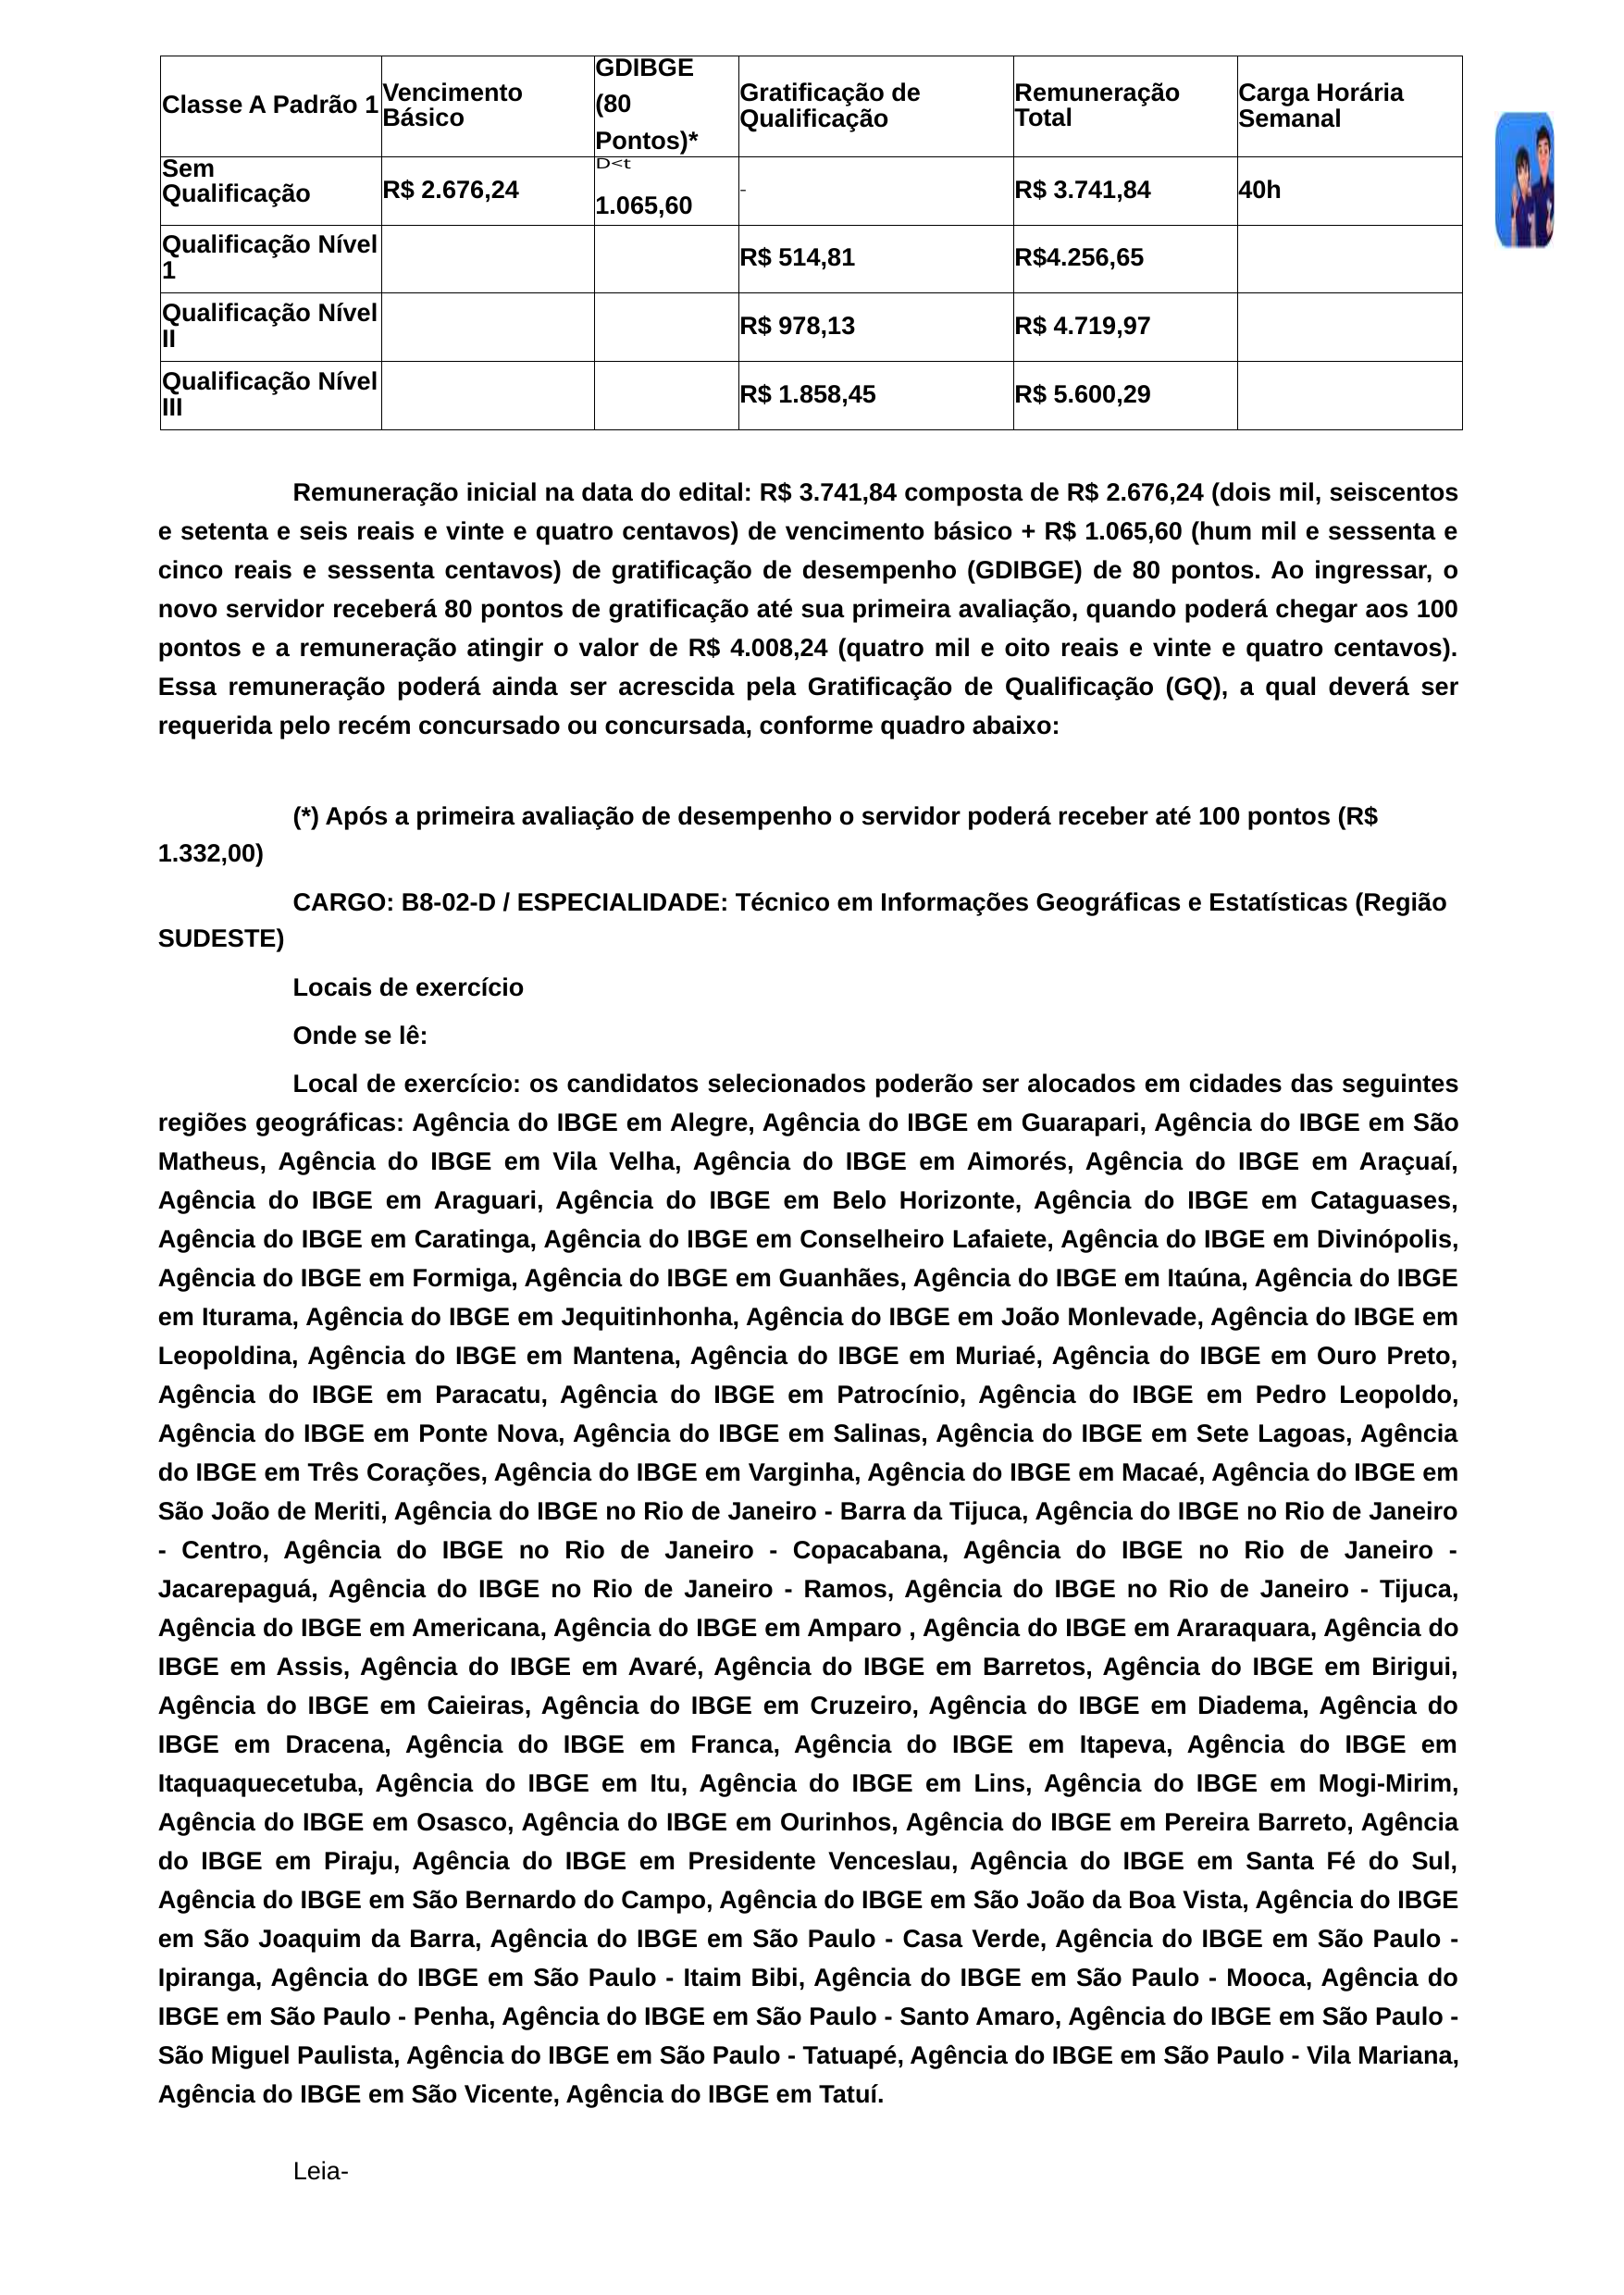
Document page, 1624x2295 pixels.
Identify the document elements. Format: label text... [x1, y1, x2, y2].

table_cell [1238, 226, 1462, 292]
table_header Gratificação de Qualificação [739, 56, 1013, 156]
table_cell R$ 3.741,84 [1014, 157, 1237, 224]
text Remuneração inicial na data do edital: R$ 3.741,84 composta de R$ 2.676,24 (dois mil, seiscentos e setenta e seis reais e vinte e quatro centavos) de vencimento básico + R$ 1.065,60 (hum mil e sessenta e cinco reais e sessenta centavos) de gratificação de desempenho (GDIBGE) de 80 pontos. Ao ingressar, o novo servidor receberá 80 pontos de gratificação até sua primeira avaliação, quando poderá chegar aos 100 pontos e a remuneração atingir o valor de R$ 4.008,24 (quatro mil e oito reais e vinte e quatro centavos). Essa remuneração poderá ainda ser acrescida pela Gratificação de Qualificação (GQ), a qual deverá ser requerida pelo recém concursado ou concursada, conforme quadro abaixo: [158, 56, 1460, 742]
table_cell R$ 5.600,29 [1014, 362, 1237, 429]
table_cell Qualificação Nível III [161, 362, 381, 429]
text 1.332,00) [158, 842, 1556, 867]
table_header Vencimento Básico [382, 56, 594, 156]
text Onde se lê: [158, 1024, 1556, 1049]
table_header Classe A Padrão 1 [161, 56, 381, 156]
table_cell R$4.256,65 [1014, 226, 1237, 292]
text CARGO: B8-02-D / ESPECIALIDADE: Técnico em Informações Geográficas e Estatísticas (Região [158, 890, 1556, 915]
table_cell Qualificação Nível 1 [161, 226, 381, 292]
table_header Carga Horária Semanal [1238, 56, 1462, 156]
table_cell R$ 2.676,24 [382, 157, 594, 224]
table_header Remuneração Total [1014, 56, 1237, 156]
table_cell [595, 293, 738, 360]
table_cell - [739, 157, 1013, 224]
table_cell D<t 1.065,60 [595, 157, 738, 224]
table_cell [1238, 362, 1462, 429]
table_cell R$ 978,13 [739, 293, 1013, 360]
text Locais de exercício [158, 975, 1556, 1001]
text (*) Após a primeira avaliação de desempenho o servidor poderá receber até 100 pontos (R$ [158, 804, 1556, 830]
table_cell [595, 226, 738, 292]
table_cell 40h [1238, 157, 1462, 224]
table_cell R$ 1.858,45 [739, 362, 1013, 429]
table_cell Qualificação Nível II [161, 293, 381, 360]
text Local de exercício: os candidatos selecionados poderão ser alocados em cidades das seguintes regiões geográficas: Agência do IBGE em Alegre, Agência do IBGE em Guarapari, Agência do IBGE em São Matheus, Agência do IBGE em Vila Velha, Agência do IBGE em Aimorés, Agência do IBGE em Araçuaí, Agência do IBGE em Araguari, Agência do IBGE em Belo Horizonte, Agência do IBGE em Cataguases, Agência do IBGE em Caratinga, Agência do IBGE em Conselheiro Lafaiete, Agência do IBGE em Divinópolis, Agência do IBGE em Formiga, Agência do IBGE em Guanhães, Agência do IBGE em Itaúna, Agência do IBGE em Iturama, Agência do IBGE em Jequitinhonha, Agência do IBGE em João Monlevade, Agência do IBGE em Leopoldina, Agência do IBGE em Mantena, Agência do IBGE em Muriaé, Agência do IBGE em Ouro Preto, Agência do IBGE em Paracatu, Agência do IBGE em Patrocínio, Agência do IBGE em Pedro Leopoldo, Agência do IBGE em Ponte Nova, Agência do IBGE em Salinas, Agência do IBGE em Sete Lagoas, Agência do IBGE em Três Corações, Agência do IBGE em Varginha, Agência do IBGE em Macaé, Agência do IBGE em São João de Meriti, Agência do IBGE no Rio de Janeiro - Barra da Tijuca, Agência do IBGE no Rio de Janeiro - Centro, Agência do IBGE no Rio de Janeiro - Copacabana, Agência do IBGE no Rio de Janeiro - Jacarepaguá, Agência do IBGE no Rio de Janeiro - Ramos, Agência do IBGE no Rio de Janeiro - Tijuca, Agência do IBGE em Americana, Agência do IBGE em Amparo , Agência do IBGE em Araraquara, Agência do IBGE em Assis, Agência do IBGE em Avaré, Agência do IBGE em Barretos, Agência do IBGE em Birigui, Agência do IBGE em Caieiras, Agência do IBGE em Cruzeiro, Agência do IBGE em Diadema, Agência do IBGE em Dracena, Agência do IBGE em Franca, Agência do IBGE em Itapeva, Agência do IBGE em Itaquaquecetuba, Agência do IBGE em Itu, Agência do IBGE em Lins, Agência do IBGE em Mogi-Mirim, Agência do IBGE em Osasco, Agência do IBGE em Ourinhos, Agência do IBGE em Pereira Barreto, Agência do IBGE em Piraju, Agência do IBGE em Presidente Venceslau, Agência do IBGE em Santa Fé do Sul, Agência do IBGE em São Bernardo do Campo, Agência do IBGE em São João da Boa Vista, Agência do IBGE em São Joaquim da Barra, Agência do IBGE em São Paulo - Casa Verde, Agência do IBGE em São Paulo - Ipiranga, Agência do IBGE em São Paulo - Itaim Bibi, Agência do IBGE em São Paulo - Mooca, Agência do IBGE em São Paulo - Penha, Agência do IBGE em São Paulo - Santo Amaro, Agência do IBGE em São Paulo - São Miguel Paulista, Agência do IBGE em São Paulo - Tatuapé, Agência do IBGE em São Paulo - Vila Mariana, Agência do IBGE em São Vicente, Agência do IBGE em Tatuí. [158, 1061, 1460, 2111]
table_cell [382, 362, 594, 429]
table_cell [1238, 293, 1462, 360]
table_cell R$ 514,81 [739, 226, 1013, 292]
table_cell R$ 4.719,97 [1014, 293, 1237, 360]
table_cell [382, 226, 594, 292]
text SUDESTE) [158, 927, 1556, 952]
table_cell Sem Qualificação [161, 157, 381, 224]
table_cell [382, 293, 594, 360]
table_cell [595, 362, 738, 429]
